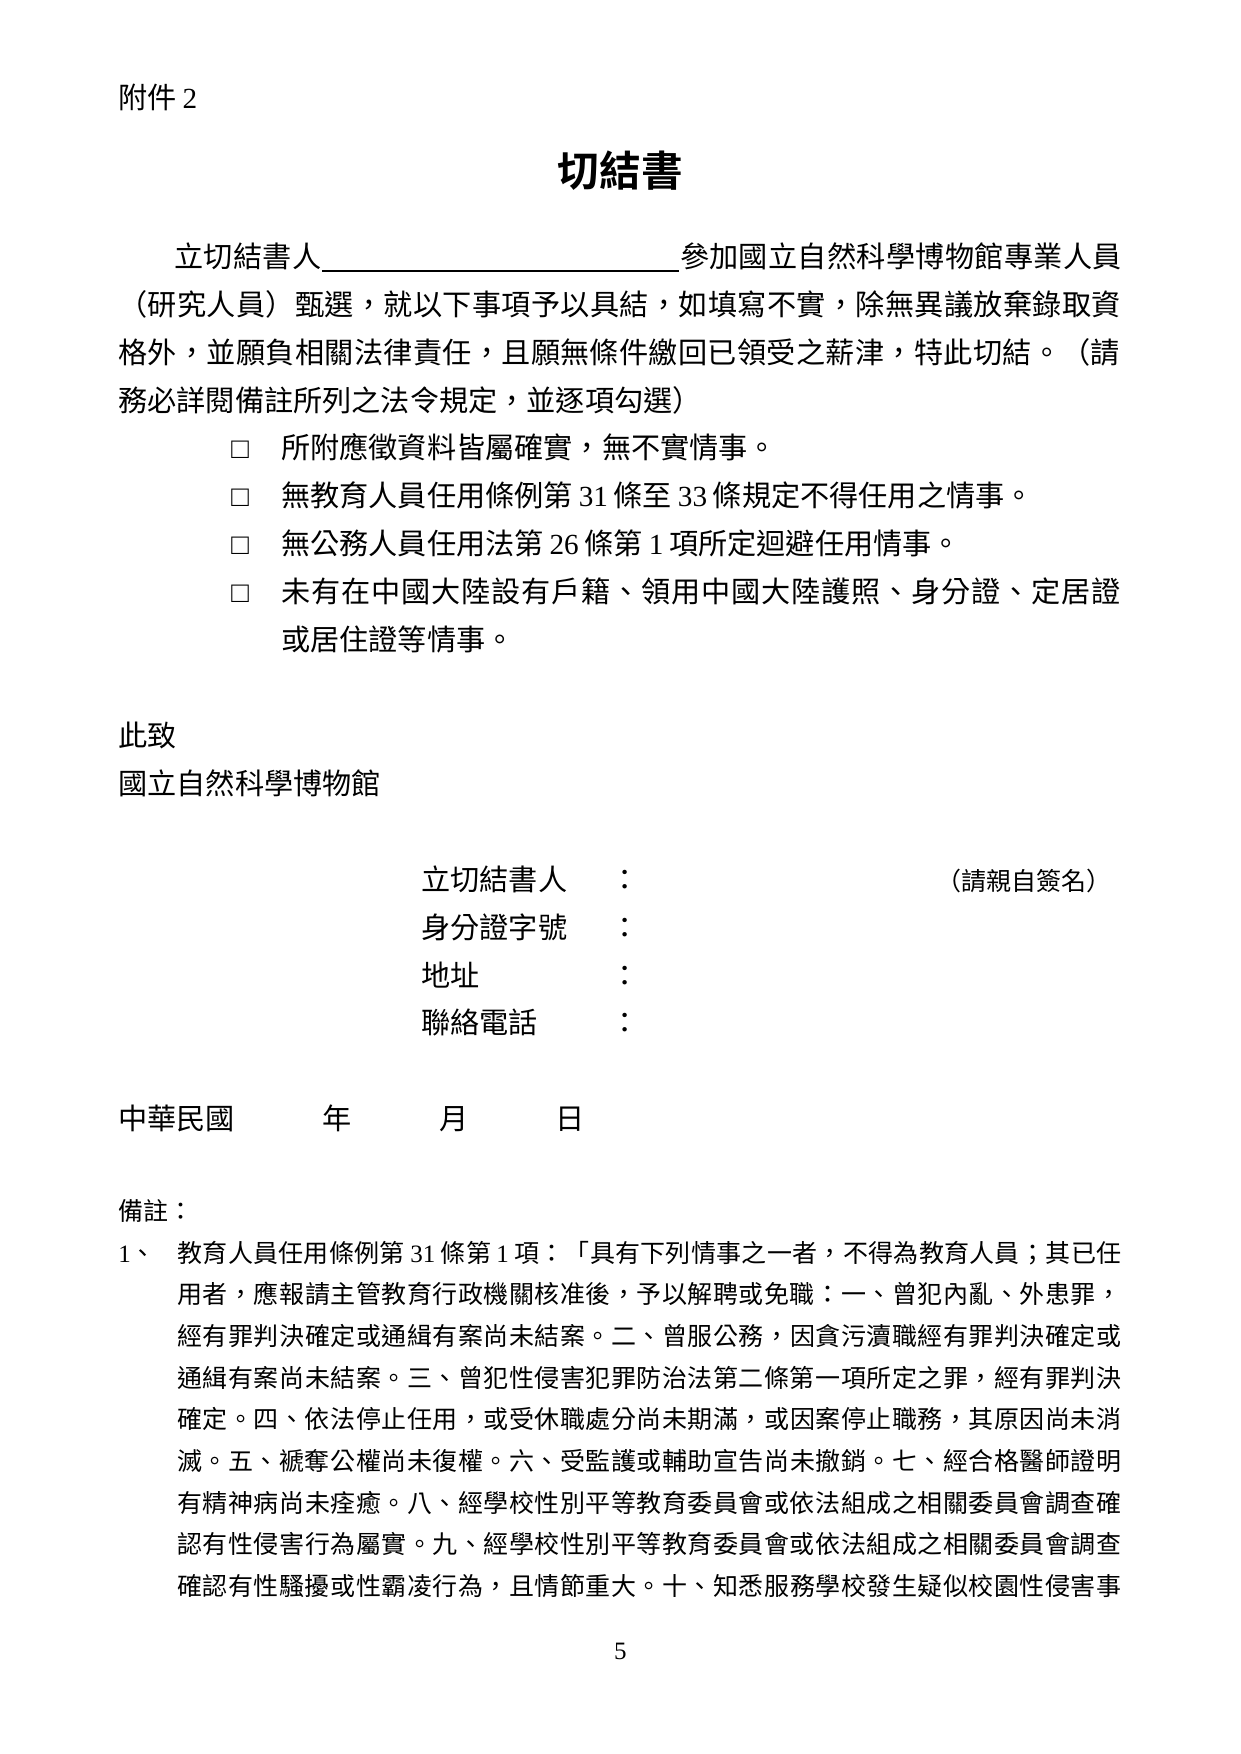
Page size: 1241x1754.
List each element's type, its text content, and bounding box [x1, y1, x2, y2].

table_cell 地址 [410, 948, 599, 996]
table_cell [651, 948, 1122, 996]
table_header （請親自簽名） [651, 852, 1122, 900]
list 教育人員任用條例第31條第1項：「具有下列情事之一者，不得為教育人員；其已任用者，應報請主管教育行政機關核准後，予以解聘或免職：一、曾犯內亂、外患罪，經有罪判決確定或通緝有案尚未結案。二、曾服公務，因貪污瀆職經有罪判決確定或通緝有案尚未結案。三、曾犯性侵害犯罪防治法第二條第一項所定之罪，經有罪判決確定。四、依法停止任用，或受休職處分尚未期滿，或因案停止職務，其原因尚未消滅。五、褫奪公權尚未復權。六、受監護或輔助宣告尚未撤銷。七、經合格醫師證明有精神病尚未痊癒。八、經學校性別平等教育委員會或依法組成之相關委員會調查確認有性侵害行為屬實。九、經學校性別平等教育委員會或依法組成之相關委員會調查確認有性騷擾或性霸凌行為，且情節重大。十、知悉服務學校發生疑似校園性侵害事 [118, 1229, 1122, 1604]
table_header ： [599, 852, 651, 900]
list 未有在中國大陸設有戶籍、領用中國大陸護照、身分證、定居證或居住證等情事。 [231, 564, 1122, 660]
list 無教育人員任用條例第31條至33條規定不得任用之情事。 [231, 468, 1122, 516]
table_cell 聯絡電話 [410, 996, 599, 1043]
text 中華民國 年 月 日 [118, 1091, 1122, 1139]
text 此致 [118, 708, 1122, 756]
table_cell ： [599, 996, 651, 1043]
table_cell [651, 996, 1122, 1043]
table_cell 身分證字號 [410, 900, 599, 948]
list 無公務人員任用法第26條第1項所定迴避任用情事。 [231, 516, 1122, 564]
text 切結書 [118, 138, 1122, 199]
text 備註： [118, 1187, 1122, 1229]
text 立切結書人 參加國立自然科學博物館專業人員（研究人員）甄選，就以下事項予以具結，如填寫不實，除無異議放棄錄取資格外，並願負相關法律責任，且願無條件繳回已領受之薪津，特此切結。（請務必詳閱備註所列之法令規定，並逐項勾選） [118, 229, 1122, 421]
table_cell ： [599, 900, 651, 948]
text 附件2 [118, 75, 1122, 117]
table_cell [651, 900, 1122, 948]
text 國立自然科學博物館 [118, 756, 1122, 804]
table_header 立切結書人 [410, 852, 599, 900]
list 所附應徵資料皆屬確實，無不實情事。 [231, 421, 1122, 468]
table_cell ： [599, 948, 651, 996]
